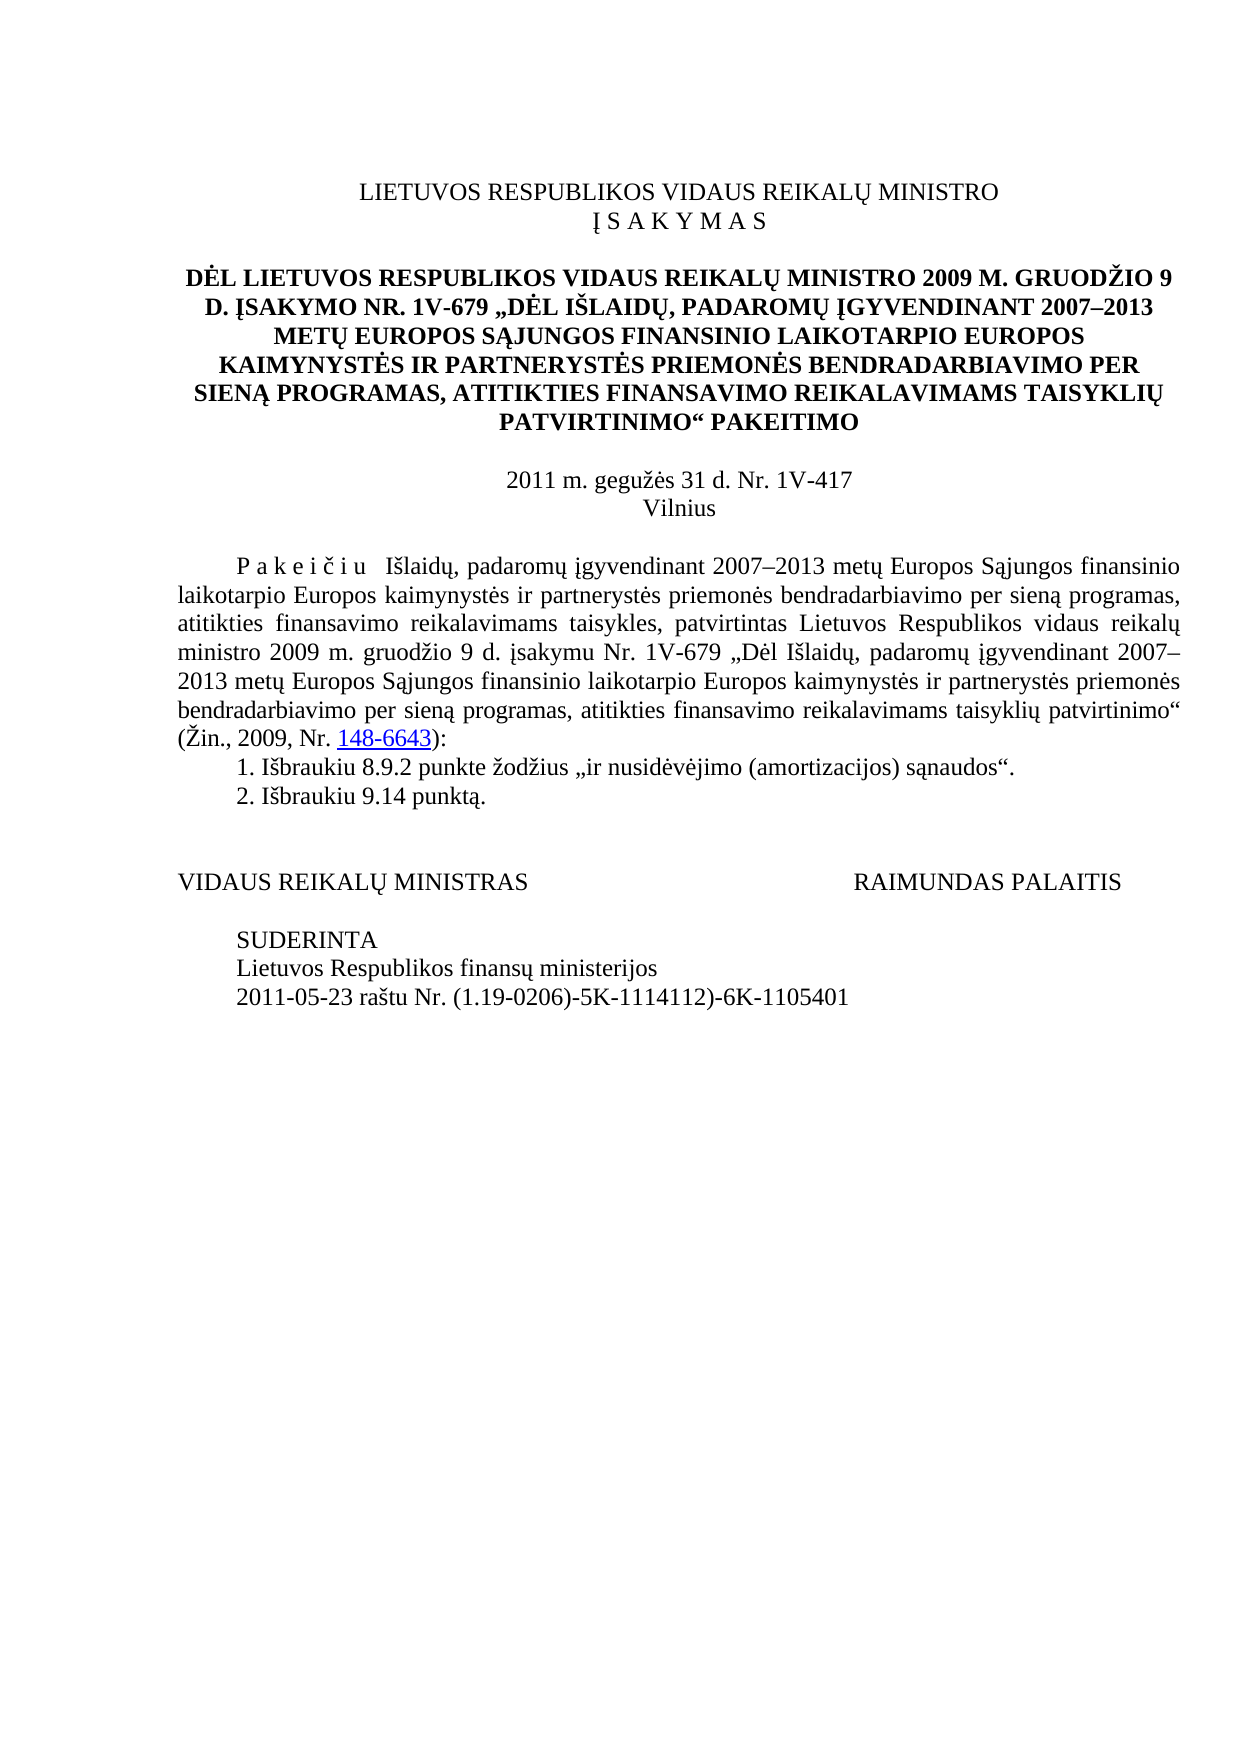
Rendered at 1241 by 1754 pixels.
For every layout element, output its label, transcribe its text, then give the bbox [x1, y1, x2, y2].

text 2. Išbraukiu 9.14 punktą. [177, 781, 1181, 810]
text DĖL LIETUVOS RESPUBLIKOS VIDAUS REIKALŲ MINISTRO 2009 M. GRUODŽIO 9 D. ĮSAKYMO Nr. 1V-679 „DĖL IŠLAIDŲ, PADAROMŲ ĮGYVENDINANT 2007–2013 METŲ EUROPOS SĄJUNGOS FINANSINIO LAIKOTARPIO EUROPOS KAIMYNYSTĖS IR PARTNERYSTĖS PRIEMONĖS BENDRADARBIAVIMO PER SIENĄ PROGRAMAS, ATITIKTIES FINANSAVIMO REIKALAVIMAMS TAISYKLIŲ PATVIRTINIMO“ pakeitimo [177, 263, 1181, 436]
text SUDERINTA [177, 925, 1181, 953]
text 2011-05-23 raštu Nr. (1.19-0206)-5K-1114112)-6K-1105401 [177, 982, 1181, 1011]
text Vilnius [177, 493, 1181, 522]
text Lietuvos Respublikos finansų ministerijos [177, 953, 1181, 982]
text 2011 m. gegužės 31 d. Nr. 1V-417 [177, 465, 1181, 493]
text Vidaus reikalų ministras Raimundas Palaitis [177, 867, 1181, 896]
text LIETUVOS RESPUBLIKOS VIDAUS REIKALŲ MINISTRO [177, 177, 1181, 206]
text 1. Išbraukiu 8.9.2 punkte žodžius „ir nusidėvėjimo (amortizacijos) sąnaudos“. [177, 752, 1181, 781]
text Pakeičiu Išlaidų, padaromų įgyvendinant 2007–2013 metų Europos Sąjungos finansinio laikotarpio Europos kaimynystės ir partnerystės priemonės bendradarbiavimo per sieną programas, atitikties finansavimo reikalavimams taisykles, patvirtintas Lietuvos Respublikos vidaus reikalų ministro 2009 m. gruodžio 9 d. įsakymu Nr. 1V-679 „Dėl Išlaidų, padaromų įgyvendinant 2007–2013 metų Europos Sąjungos finansinio laikotarpio Europos kaimynystės ir partnerystės priemonės bendradarbiavimo per sieną programas, atitikties finansavimo reikalavimams taisyklių patvirtinimo“ (Žin., 2009, Nr. 148-6643): [177, 551, 1181, 752]
text ĮSAKYMAS [177, 206, 1181, 235]
